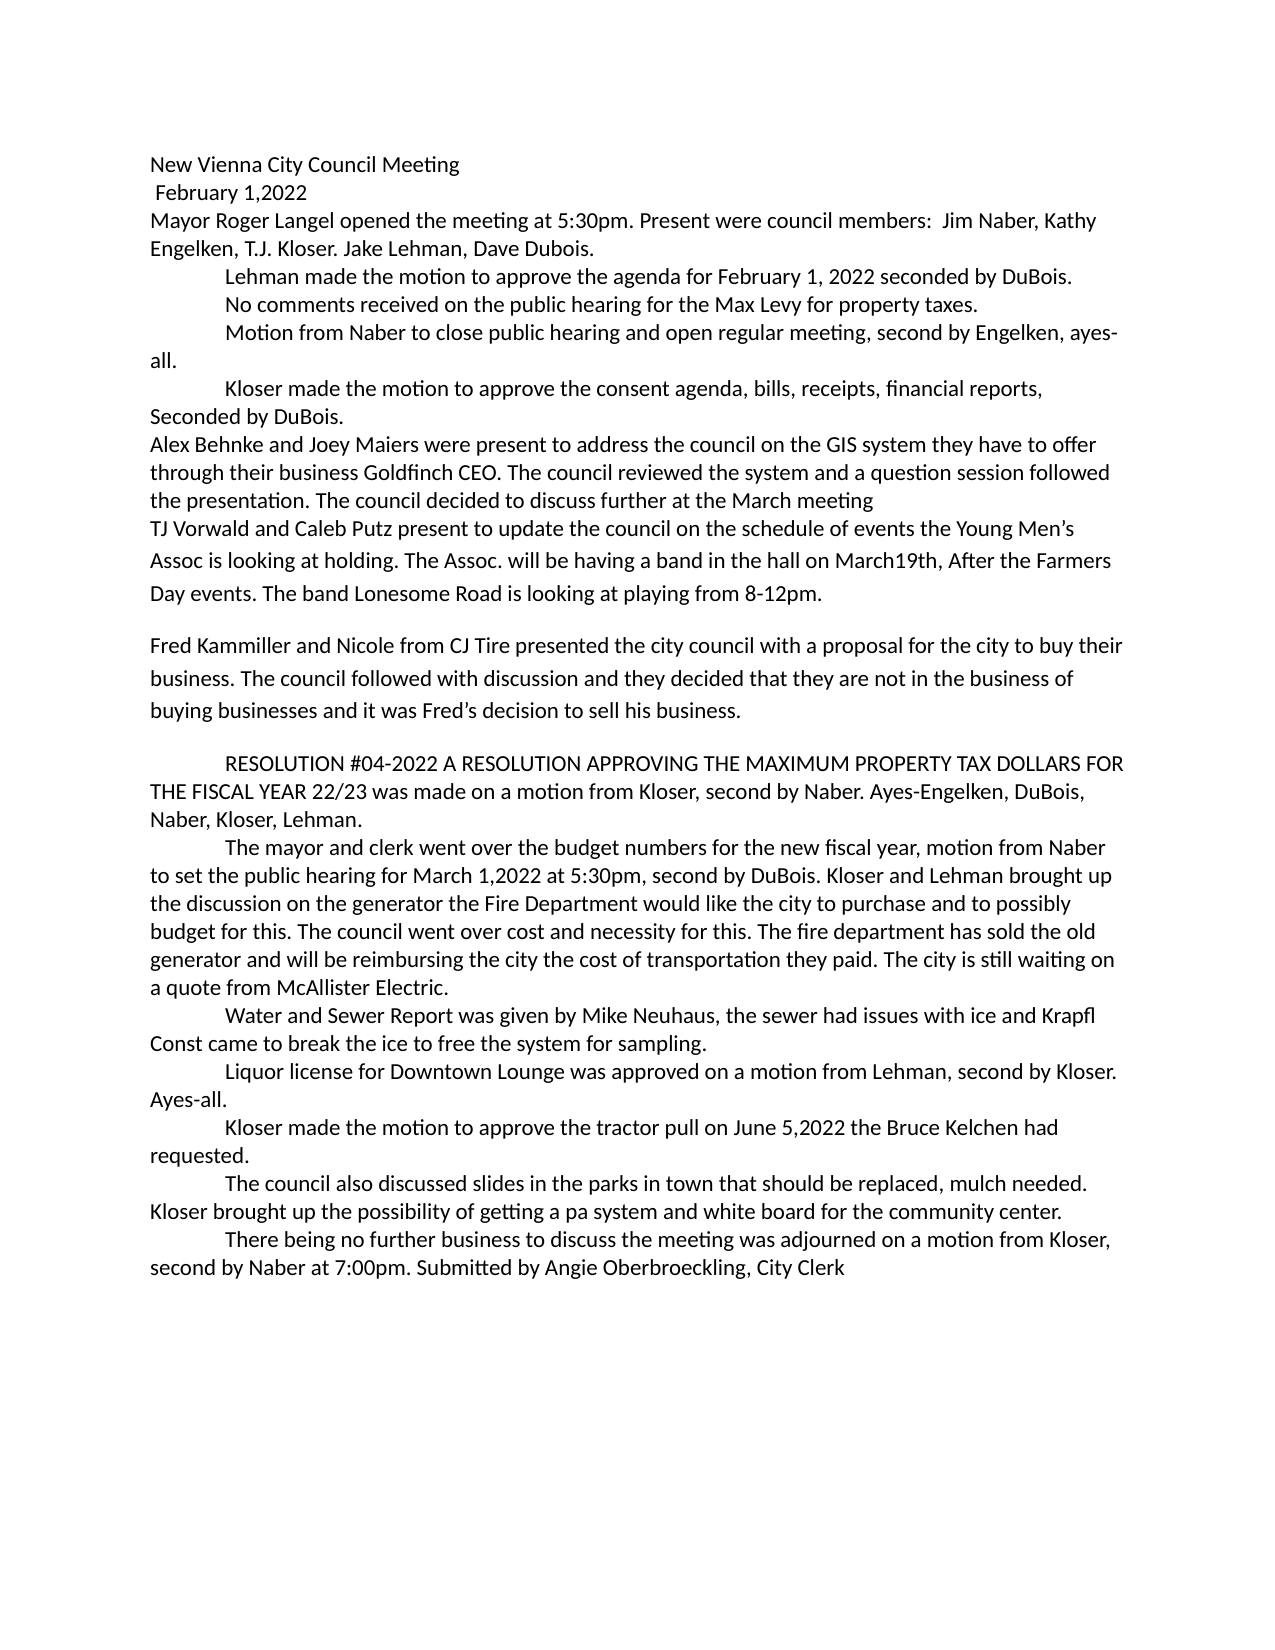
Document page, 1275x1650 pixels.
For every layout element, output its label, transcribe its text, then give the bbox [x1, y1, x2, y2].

text The council also discussed slides in the parks in town that should be replaced, mulch needed. Kloser brought up the possibility of getting a pa system and white board for the community center. [150, 1169, 1125, 1225]
text Alex Behnke and Joey Maiers were present to address the council on the GIS system they have to offer through their business Goldfinch CEO. The council reviewed the system and a question session followed the presentation. The council decided to discuss further at the March meeting [150, 430, 1125, 514]
text Liquor license for Downtown Lounge was approved on a motion from Lehman, second by Kloser. Ayes-all. [150, 1057, 1125, 1113]
text The mayor and clerk went over the budget numbers for the new fiscal year, motion from Naber to set the public hearing for March 1,2022 at 5:30pm, second by DuBois. Kloser and Lehman brought up the discussion on the generator the Fire Department would like the city to purchase and to possibly budget for this. The council went over cost and necessity for this. The fire department has sold the old generator and will be reimbursing the city the cost of transportation they paid. The city is still waiting on a quote from McAllister Electric. [150, 833, 1125, 1001]
text Water and Sewer Report was given by Mike Neuhaus, the sewer had issues with ice and Krapfl Const came to break the ice to free the system for sampling. [150, 1001, 1125, 1057]
text February 1,2022 [150, 178, 1125, 206]
list TJ Vorwald and Caleb Putz present to update the council on the schedule of events the Young Men’s Assoc is looking at holding. The Assoc. will be having a band in the hall on March19th, After the Farmers Day events. The band Lonesome Road is looking at playing from 8-12pm. [150, 514, 1125, 607]
list Fred Kammiller and Nicole from CJ Tire presented the city council with a proposal for the city to buy their business. The council followed with discussion and they decided that they are not in the business of buying businesses and it was Fred’s decision to sell his business. [150, 632, 1125, 724]
text RESOLUTION #04-2022 A RESOLUTION APPROVING THE MAXIMUM PROPERTY TAX DOLLARS FOR THE FISCAL YEAR 22/23 was made on a motion from Kloser, second by Naber. Ayes-Engelken, DuBois, Naber, Kloser, Lehman. [150, 749, 1125, 833]
text Lehman made the motion to approve the agenda for February 1, 2022 seconded by DuBois. [150, 262, 1125, 290]
text Kloser made the motion to approve the consent agenda, bills, receipts, financial reports, Seconded by DuBois. [150, 374, 1125, 430]
text Motion from Naber to close public hearing and open regular meeting, second by Engelken, ayes-all. [150, 318, 1125, 374]
text No comments received on the public hearing for the Max Levy for property taxes. [150, 290, 1125, 318]
text New Vienna City Council Meeting [150, 150, 1125, 178]
text There being no further business to discuss the meeting was adjourned on a motion from Kloser, second by Naber at 7:00pm. Submitted by Angie Oberbroeckling, City Clerk [150, 1225, 1125, 1281]
text Kloser made the motion to approve the tractor pull on June 5,2022 the Bruce Kelchen had requested. [150, 1113, 1125, 1169]
text Mayor Roger Langel opened the meeting at 5:30pm. Present were council members: Jim Naber, Kathy Engelken, T.J. Kloser. Jake Lehman, Dave Dubois. [150, 206, 1125, 262]
